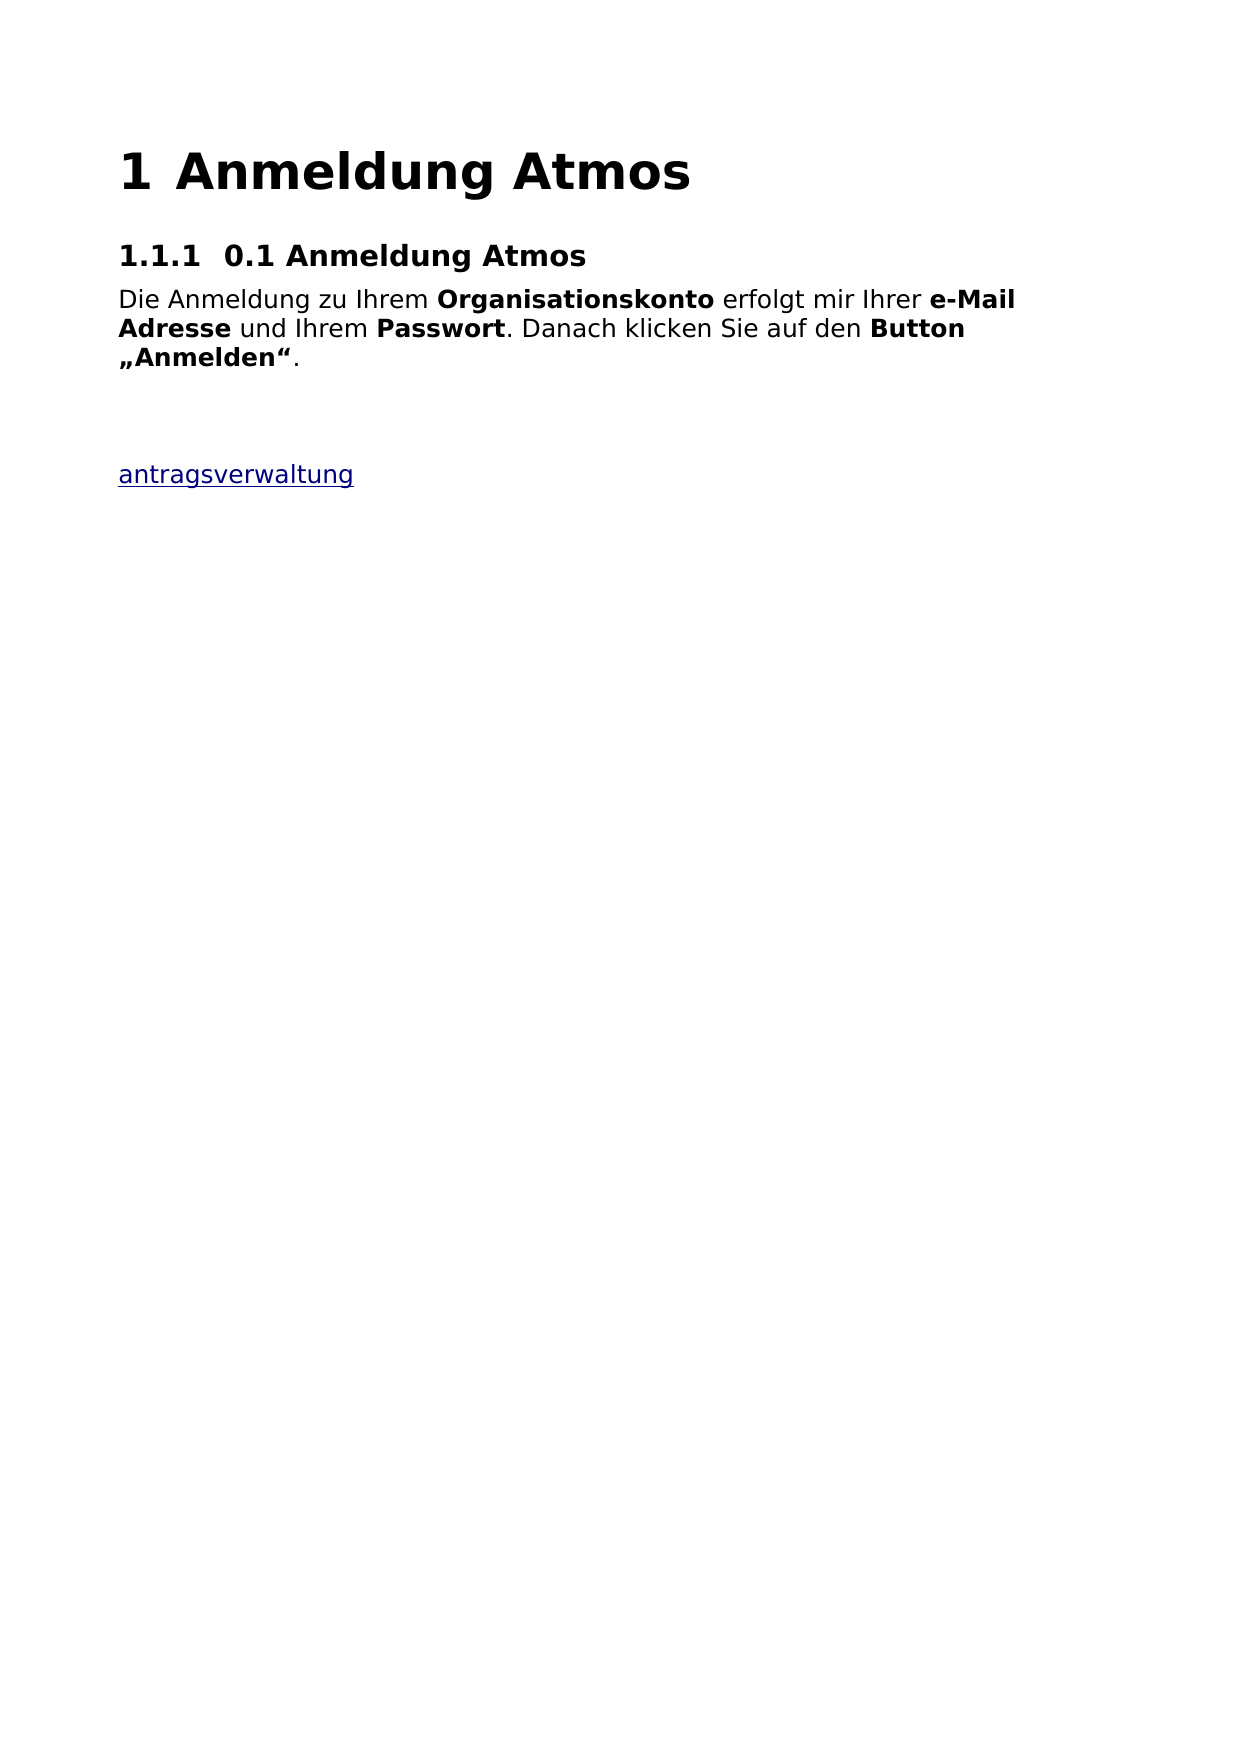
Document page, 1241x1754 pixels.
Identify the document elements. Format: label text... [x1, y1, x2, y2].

subtitle Anmeldung Atmos [118, 143, 1122, 201]
text Die Anmeldung zu Ihrem Organisationskonto erfolgt mir Ihrer e-Mail Adresse und Ihrem Passwort. Danach klicken Sie auf den Button „Anmelden“. [118, 285, 1122, 373]
text antragsverwaltung [118, 460, 1122, 489]
subtitle 0.1 Anmeldung Atmos [118, 239, 1122, 273]
